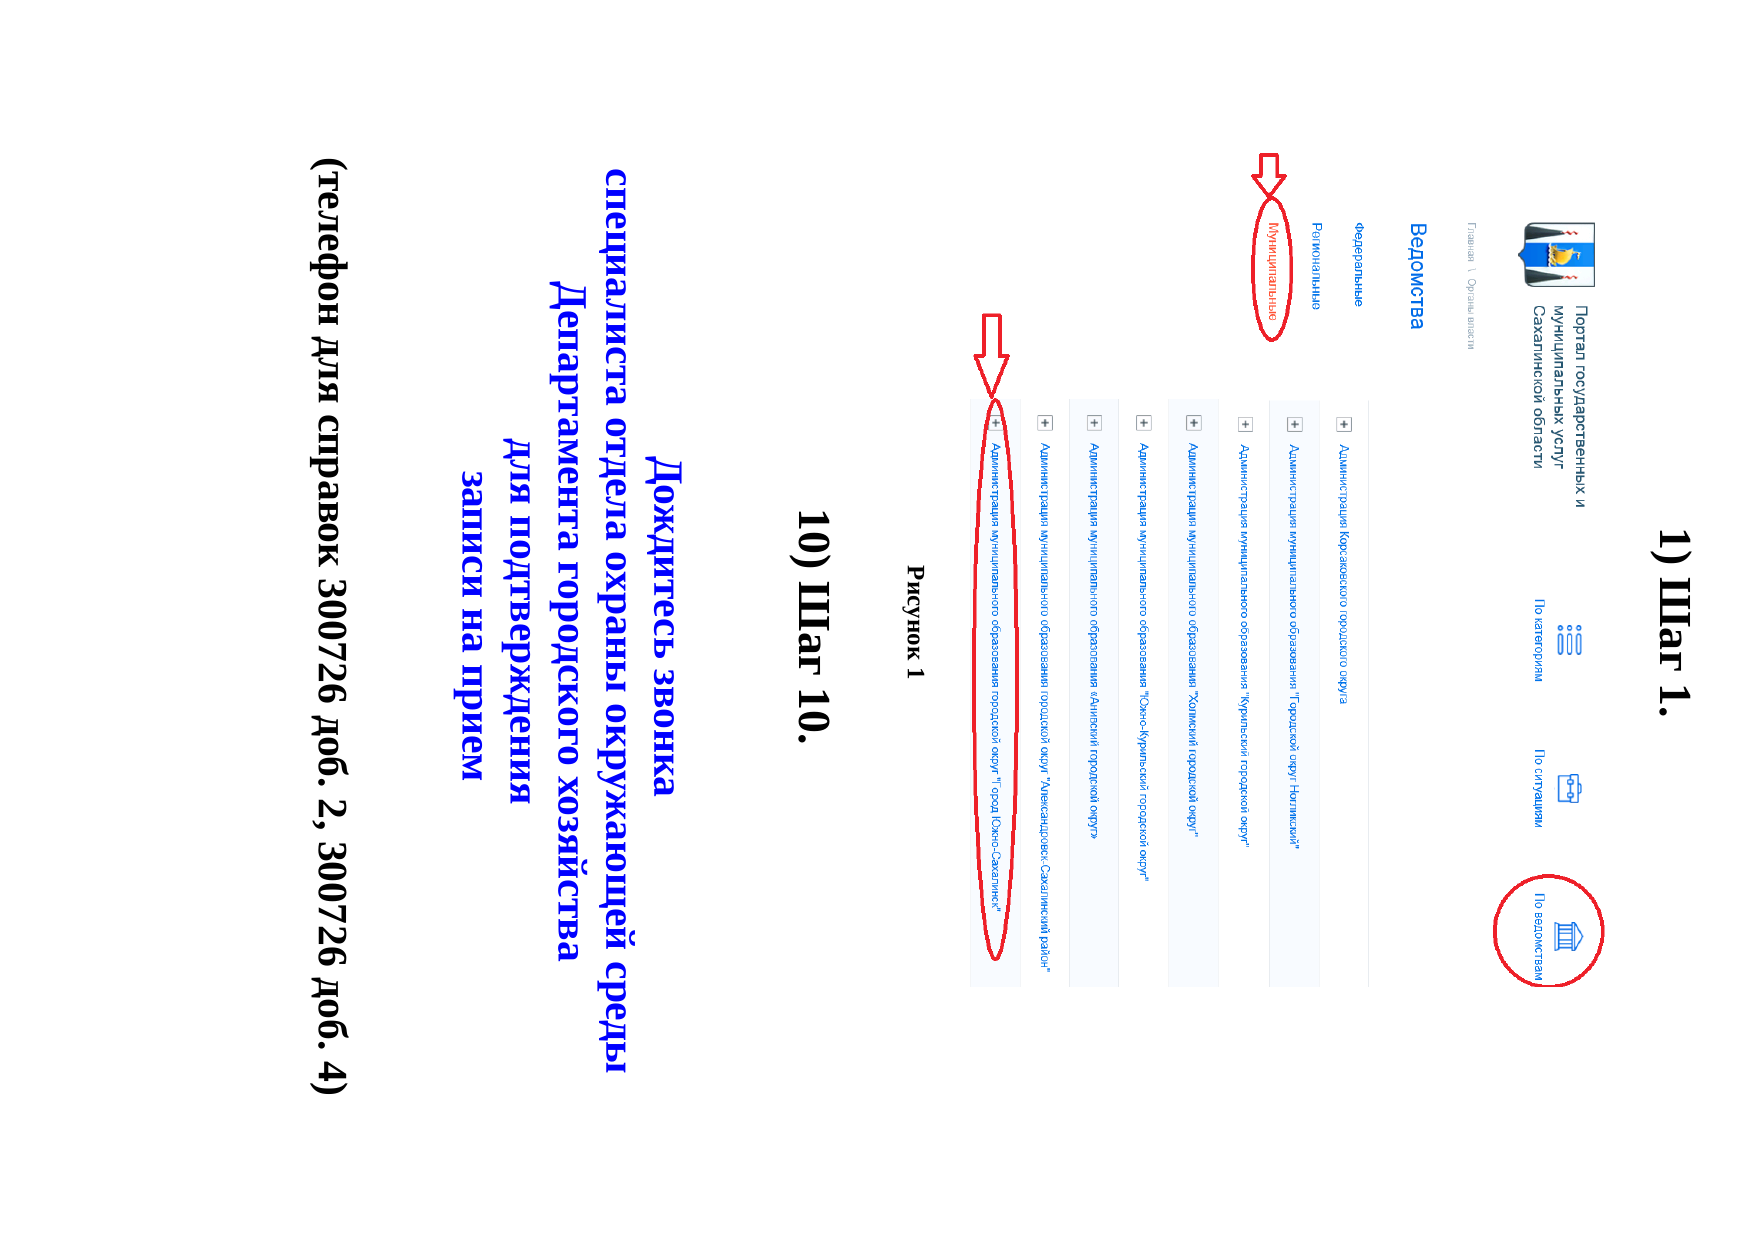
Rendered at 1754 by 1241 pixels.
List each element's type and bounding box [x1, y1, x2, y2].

picture [960, 149, 1608, 987]
